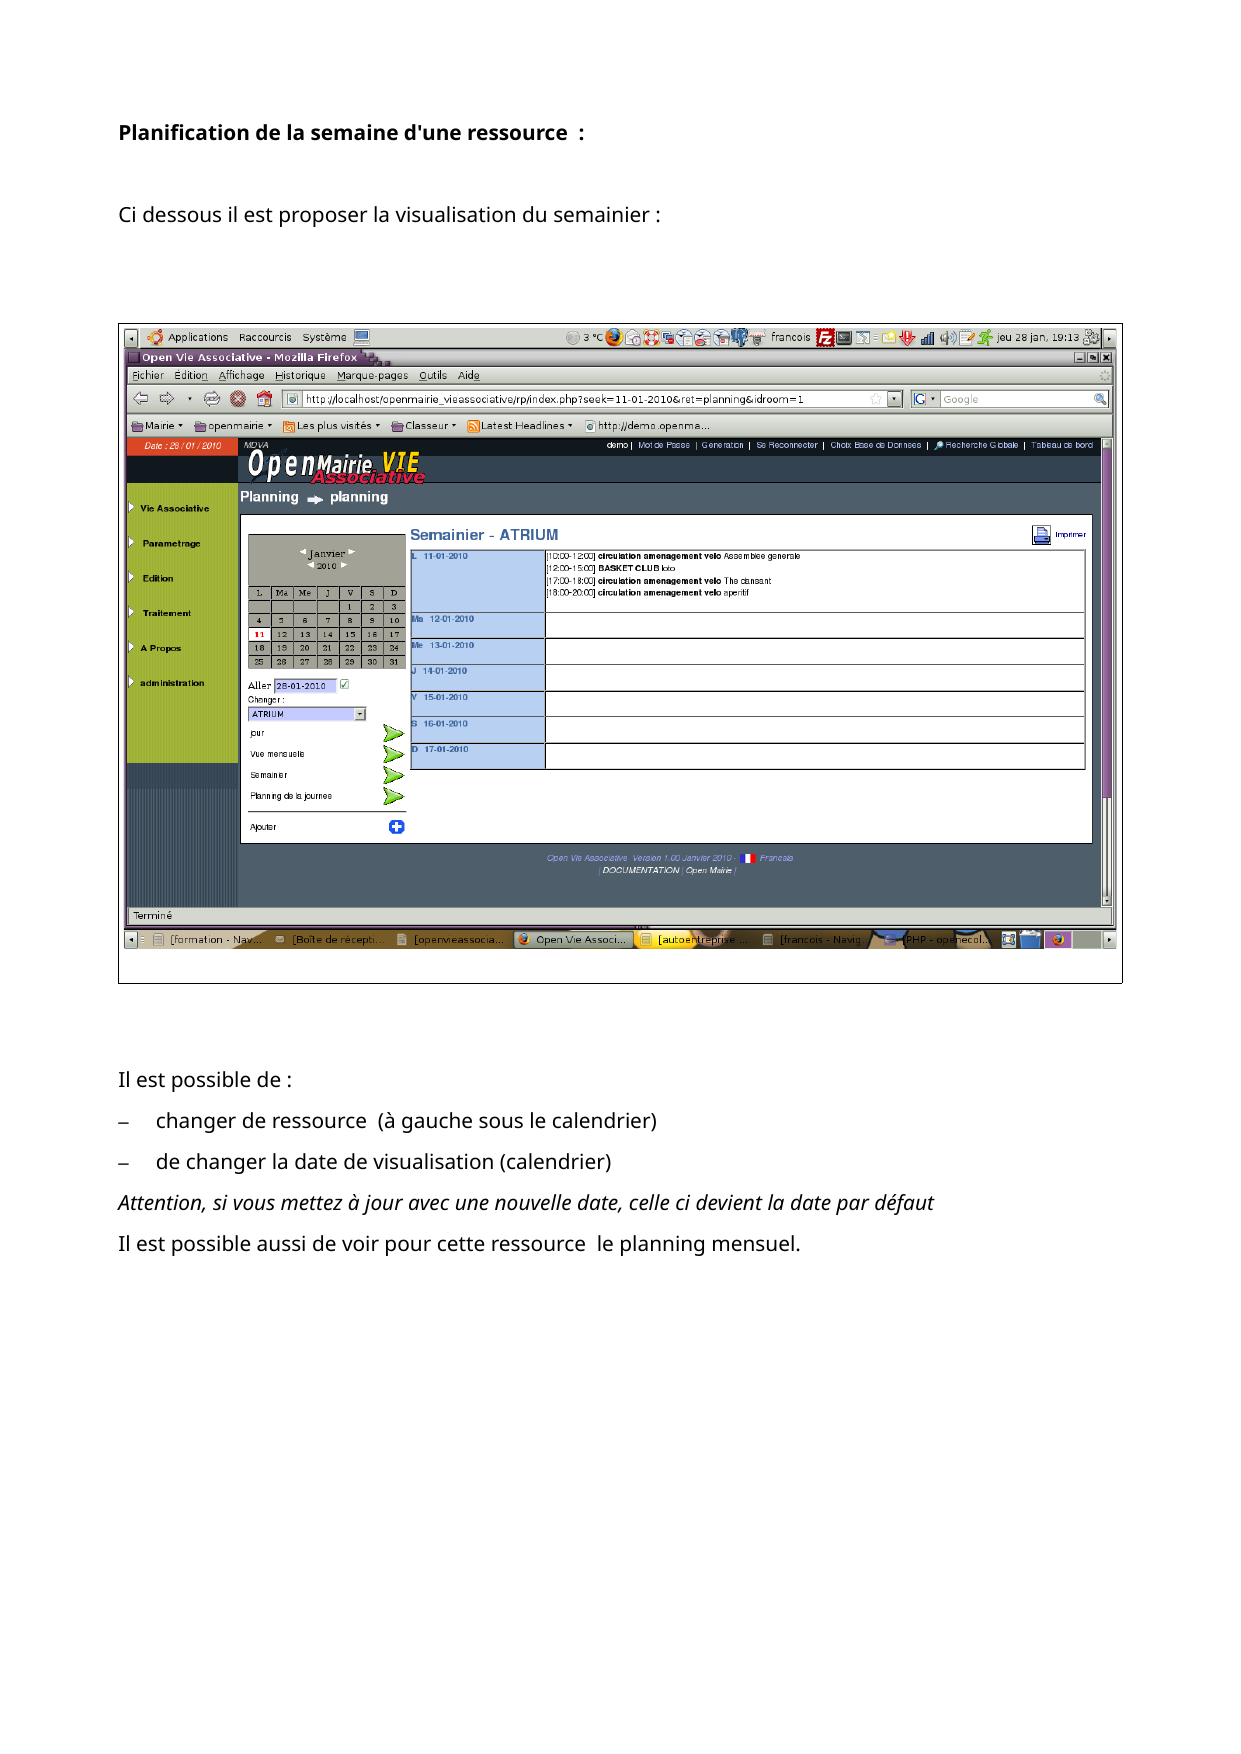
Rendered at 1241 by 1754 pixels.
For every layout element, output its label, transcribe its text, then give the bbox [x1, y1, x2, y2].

text Attention, si vous mettez à jour avec une nouvelle date, celle ci devient la date par défaut [118, 1188, 1122, 1216]
text Il est possible de : [118, 1065, 1122, 1093]
text Planification de la semaine d'une ressource : [118, 118, 1122, 147]
picture [123, 328, 1117, 949]
list de changer la date de visualisation (calendrier) [118, 1147, 1122, 1175]
text Il est possible aussi de voir pour cette ressource le planning mensuel. [118, 1229, 1122, 1257]
table_header [119, 324, 1122, 983]
list changer de ressource (à gauche sous le calendrier) [118, 1106, 1122, 1134]
text Ci dessous il est proposer la visualisation du semainier : [118, 200, 1122, 228]
